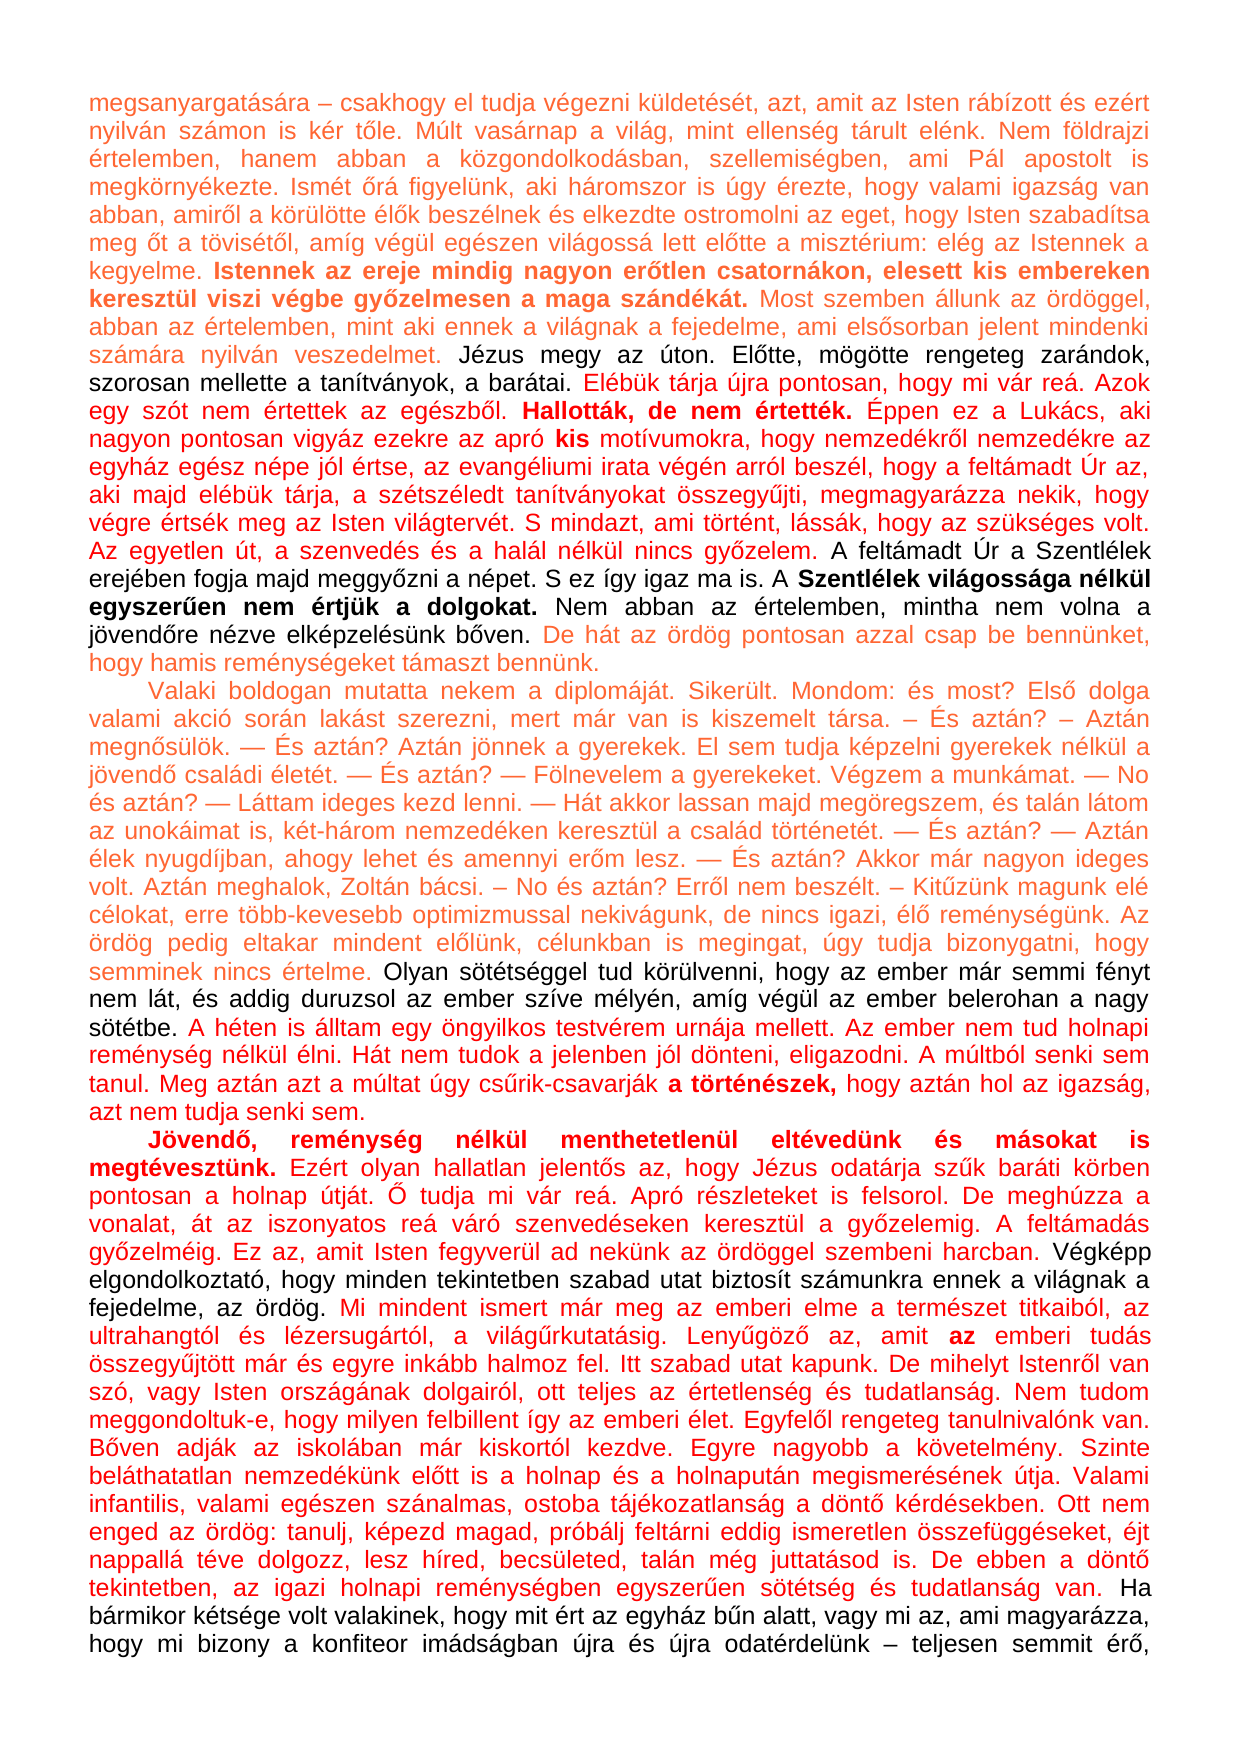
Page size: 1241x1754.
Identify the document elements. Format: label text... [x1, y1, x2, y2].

text Jövendő, reménység nélkül menthetetlenül eltévedünk és másokat is megtévesztünk. Ezért olyan hallatlan jelentős az, hogy Jézus odatárja szűk baráti körben pontosan a holnap útját. Ő tudja mi vár reá. Apró részleteket is felsorol. De meghúzza a vonalat, át az iszonyatos reá váró szenvedéseken keresztül a győzelemig. A feltámadás győzelméig. Ez az, amit Isten fegyverül ad nekünk az ördöggel szembeni harcban. Végképp elgondolkoztató, hogy minden tekintetben szabad utat biztosít számunkra ennek a világnak a fejedelme, az ördög. Mi mindent ismert már meg az emberi elme a természet titkaiból, az ultrahangtól és lézersugártól, a világűrkutatásig. Lenyűgöző az, amit az emberi tudás összegyűjtött már és egyre inkább halmoz fel. Itt szabad utat kapunk. De mihelyt Istenről van szó, vagy Isten országának dolgairól, ott teljes az értetlenség és tudatlanság. Nem tudom meggondoltuk‑e, hogy milyen felbillent így az emberi élet. Egyfelől rengeteg tanulnivalónk van. Bőven adják az iskolában már kiskortól kezdve. Egyre nagyobb a követelmény. Szinte beláthatatlan nemzedékünk előtt is a holnap és a holnapután megismerésének útja. Valami infantilis, valami egészen szánalmas, ostoba tájékozatlanság a döntő kérdésekben. Ott nem enged az ördög: tanulj, képezd magad, próbálj feltárni eddig ismeretlen összefüggéseket, éjt nappallá téve dolgozz, lesz híred, becsületed, talán még juttatásod is. De ebben a döntő tekintetben, az igazi holnapi reménységben egyszerűen sötétség és tudatlanság van. Ha bármikor kétsége volt valakinek, hogy mit ért az egyház bűn alatt, vagy mi az, ami magyarázza, hogy mi bizony a konfiteor imádságban újra és újra odatérdelünk – teljesen semmit érő, [88, 1125, 1152, 1658]
text megsanyargatására – csakhogy el tudja végezni küldetését, azt, amit az Isten rábízott és ezért nyilván számon is kér tőle. Múlt vasárnap a világ, mint ellenség tárult elénk. Nem földrajzi értelemben, hanem abban a közgondolkodásban, szellemiségben, ami Pál apostolt is megkörnyékezte. Ismét őrá figyelünk, aki háromszor is úgy érezte, hogy valami igazság van abban, amiről a körülötte élők beszélnek és elkezdte ostromolni az eget, hogy Isten szabadítsa meg őt a tövisétől, amíg végül egészen világossá lett előtte a misztérium: elég az Istennek a kegyelme. Istennek az ereje mindig nagyon erőtlen csatornákon, elesett kis embereken keresztül viszi végbe győzelmesen a maga szándékát. Most szemben állunk az ördöggel, abban az értelemben, mint aki ennek a világnak a fejedelme, ami elsősorban jelent mindenki számára nyilván veszedelmet. Jézus megy az úton. Előtte, mögötte rengeteg zarándok, szorosan mellette a tanítványok, a barátai. Elébük tárja újra pontosan, hogy mi vár reá. Azok egy szót nem értettek az egészből. Hallották, de nem értették. Éppen ez a Lukács, aki nagyon pontosan vigyáz ezekre az apró kis motívumokra, hogy nemzedékről nemzedékre az egyház egész népe jól értse, az evangéliumi irata végén arról beszél, hogy a feltámadt Úr az, aki majd elébük tárja, a szétszéledt tanítványokat összegyűjti, megmagyarázza nekik, hogy végre értsék meg az Isten világtervét. S mindazt, ami történt, lássák, hogy az szükséges volt. Az egyetlen út, a szenvedés és a halál nélkül nincs győzelem. A feltámadt Úr a Szentlélek erejében fogja majd meggyőzni a népet. S ez így igaz ma is. A Szentlélek világossága nélkül egyszerűen nem értjük a dolgokat. Nem abban az értelemben, mintha nem volna a jövendőre nézve elképzelésünk bőven. De hát az ördög pontosan azzal csap be bennünket, hogy hamis reménységeket támaszt bennünk. [88, 88, 1152, 677]
text Valaki boldogan mutatta nekem a diplomáját. Sikerült. Mondom: és most? Első dolga valami akció során lakást szerezni, mert már van is kiszemelt társa. – És aztán? – Aztán megnősülök. — És aztán? Aztán jönnek a gyerekek. El sem tudja képzelni gyerekek nélkül a jövendő családi életét. — És aztán? — Fölnevelem a gyerekeket. Végzem a munkámat. — No és aztán? — Láttam ideges kezd lenni. — Hát akkor lassan majd megöregszem, és talán látom az unokáimat is, két-három nemzedéken keresztül a család történetét. — És aztán? — Aztán élek nyugdíjban, ahogy lehet és amennyi erőm lesz. — És aztán? Akkor már nagyon ideges volt. Aztán meghalok, Zoltán bácsi. – No és aztán? Erről nem beszélt. – Kitűzünk magunk elé célokat, erre több-kevesebb optimizmussal nekivágunk, de nincs igazi, élő reménységünk. Az ördög pedig eltakar mindent előlünk, célunkban is megingat, úgy tudja bizonygatni, hogy semminek nincs értelme. Olyan sötétséggel tud körülvenni, hogy az ember már semmi fényt nem lát, és addig duruzsol az ember szíve mélyén, amíg végül az ember belerohan a nagy sötétbe. A héten is álltam egy öngyilkos testvérem urnája mellett. Az ember nem tud holnapi reménység nélkül élni. Hát nem tudok a jelenben jól dönteni, eligazodni. A múltból senki sem tanul. Meg aztán azt a múltat úgy csűrik-csavarják a történészek, hogy aztán hol az igazság, azt nem tudja senki sem. [88, 677, 1152, 1125]
